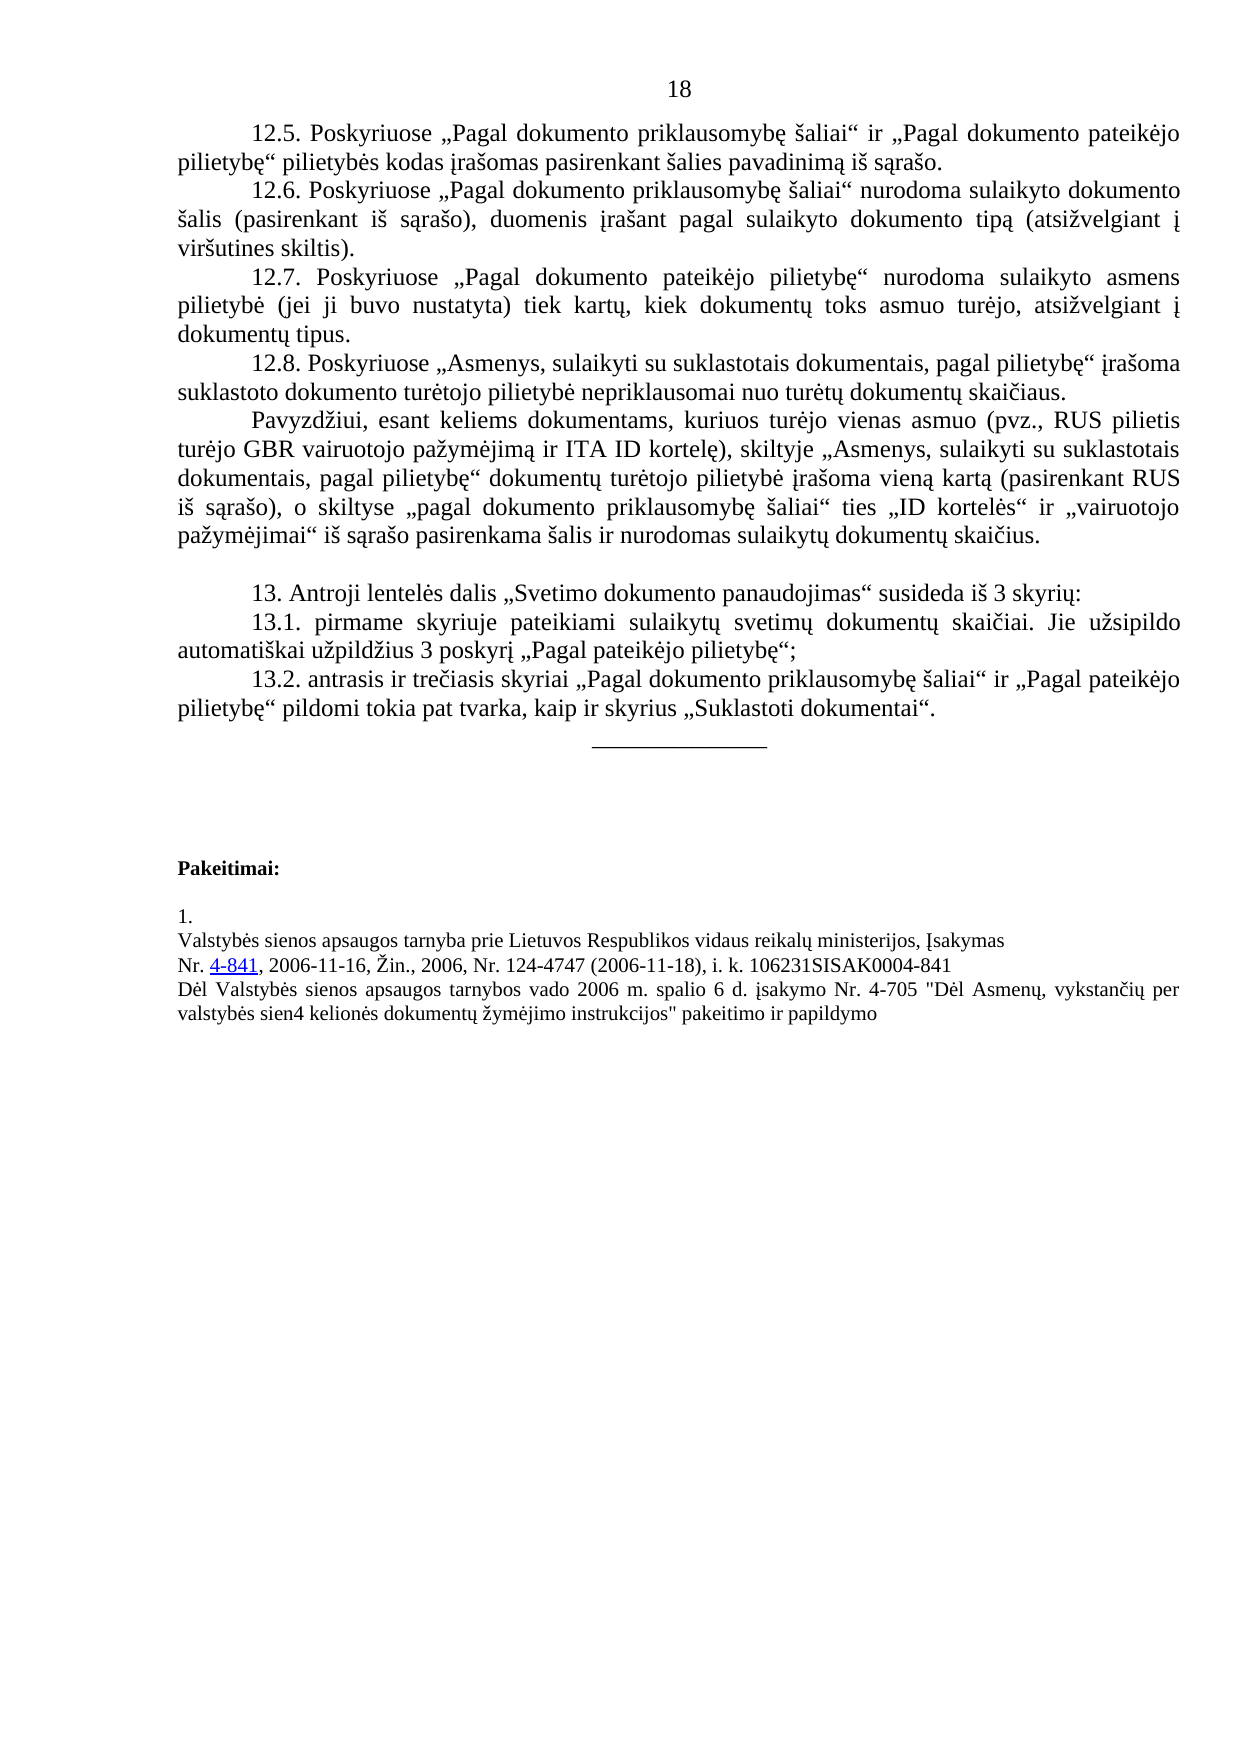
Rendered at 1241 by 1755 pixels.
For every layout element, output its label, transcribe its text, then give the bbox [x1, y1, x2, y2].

text Pakeitimai: [177, 856, 1181, 880]
text Pavyzdžiui, esant keliems dokumentams, kuriuos turėjo vienas asmuo (pvz., RUS pilietis turėjo GBR vairuotojo pažymėjimą ir ITA ID kortelę), skiltyje „Asmenys, sulaikyti su suklastotais dokumentais, pagal pilietybę“ dokumentų turėtojo pilietybė įrašoma vieną kartą (pasirenkant RUS iš sąrašo), o skiltyse „pagal dokumento priklausomybę šaliai“ ties „ID kortelės“ ir „vairuotojo pažymėjimai“ iš sąrašo pasirenkama šalis ir nurodomas sulaikytų dokumentų skaičius. [177, 406, 1181, 549]
text Nr. 4-841, 2006-11-16, Žin., 2006, Nr. 124-4747 (2006-11-18), i. k. 106231SISAK0004-841 [177, 952, 1181, 977]
text Dėl Valstybės sienos apsaugos tarnybos vado 2006 m. spalio 6 d. įsakymo Nr. 4-705 "Dėl Asmenų, vykstančių per valstybės sien4 kelionės dokumentų žymėjimo instrukcijos" pakeitimo ir papildymo [177, 977, 1181, 1025]
text 12.8. Poskyriuose „Asmenys, sulaikyti su suklastotais dokumentais, pagal pilietybę“ įrašoma suklastoto dokumento turėtojo pilietybė nepriklausomai nuo turėtų dokumentų skaičiaus. [177, 348, 1181, 406]
text 13.2. antrasis ir trečiasis skyriai „Pagal dokumento priklausomybę šaliai“ ir „Pagal pateikėjo pilietybę“ pildomi tokia pat tvarka, kaip ir skyrius „Suklastoti dokumentai“. [177, 664, 1181, 722]
text 13. Antroji lentelės dalis „Svetimo dokumento panaudojimas“ susideda iš 3 skyrių: [177, 578, 1181, 607]
text 12.7. Poskyriuose „Pagal dokumento pateikėjo pilietybę“ nurodoma sulaikyto asmens pilietybė (jei ji buvo nustatyta) tiek kartų, kiek dokumentų toks asmuo turėjo, atsižvelgiant į dokumentų tipus. [177, 262, 1181, 348]
text Valstybės sienos apsaugos tarnyba prie Lietuvos Respublikos vidaus reikalų ministerijos, Įsakymas [177, 928, 1181, 952]
text 13.1. pirmame skyriuje pateikiami sulaikytų svetimų dokumentų skaičiai. Jie užsipildo automatiškai užpildžius 3 poskyrį „Pagal pateikėjo pilietybę“; [177, 607, 1181, 664]
text 12.6. Poskyriuose „Pagal dokumento priklausomybę šaliai“ nurodoma sulaikyto dokumento šalis (pasirenkant iš sąrašo), duomenis įrašant pagal sulaikyto dokumento tipą (atsižvelgiant į viršutines skiltis). [177, 176, 1181, 262]
text 1. [177, 904, 1181, 928]
text ______________ [177, 722, 1181, 751]
text 12.5. Poskyriuose „Pagal dokumento priklausomybę šaliai“ ir „Pagal dokumento pateikėjo pilietybę“ pilietybės kodas įrašomas pasirenkant šalies pavadinimą iš sąrašo. [177, 118, 1181, 176]
